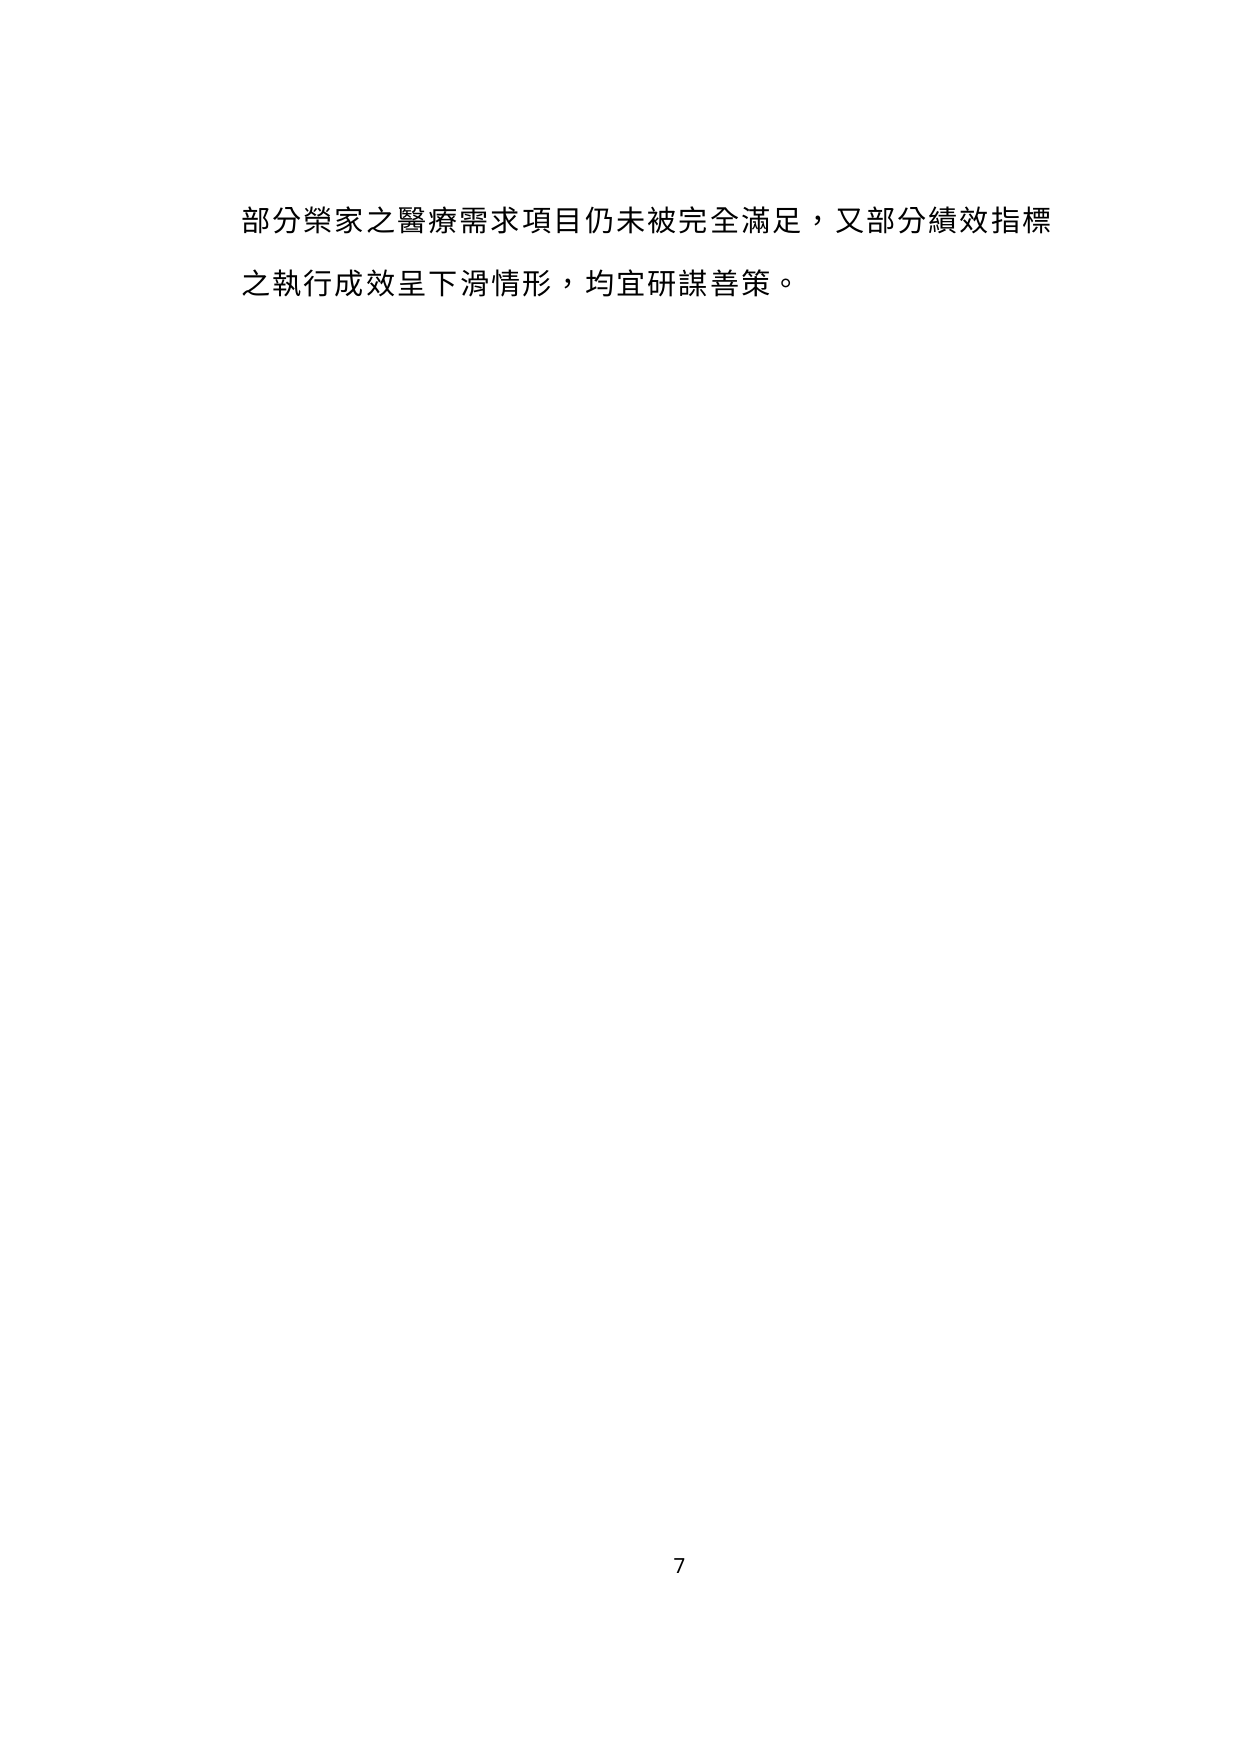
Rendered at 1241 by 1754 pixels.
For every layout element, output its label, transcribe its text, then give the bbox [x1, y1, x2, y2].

text 部分榮家之醫療需求項目仍未被完全滿足，又部分績效指標之執行成效呈下滑情形，均宜研謀善策。 [236, 177, 1063, 302]
